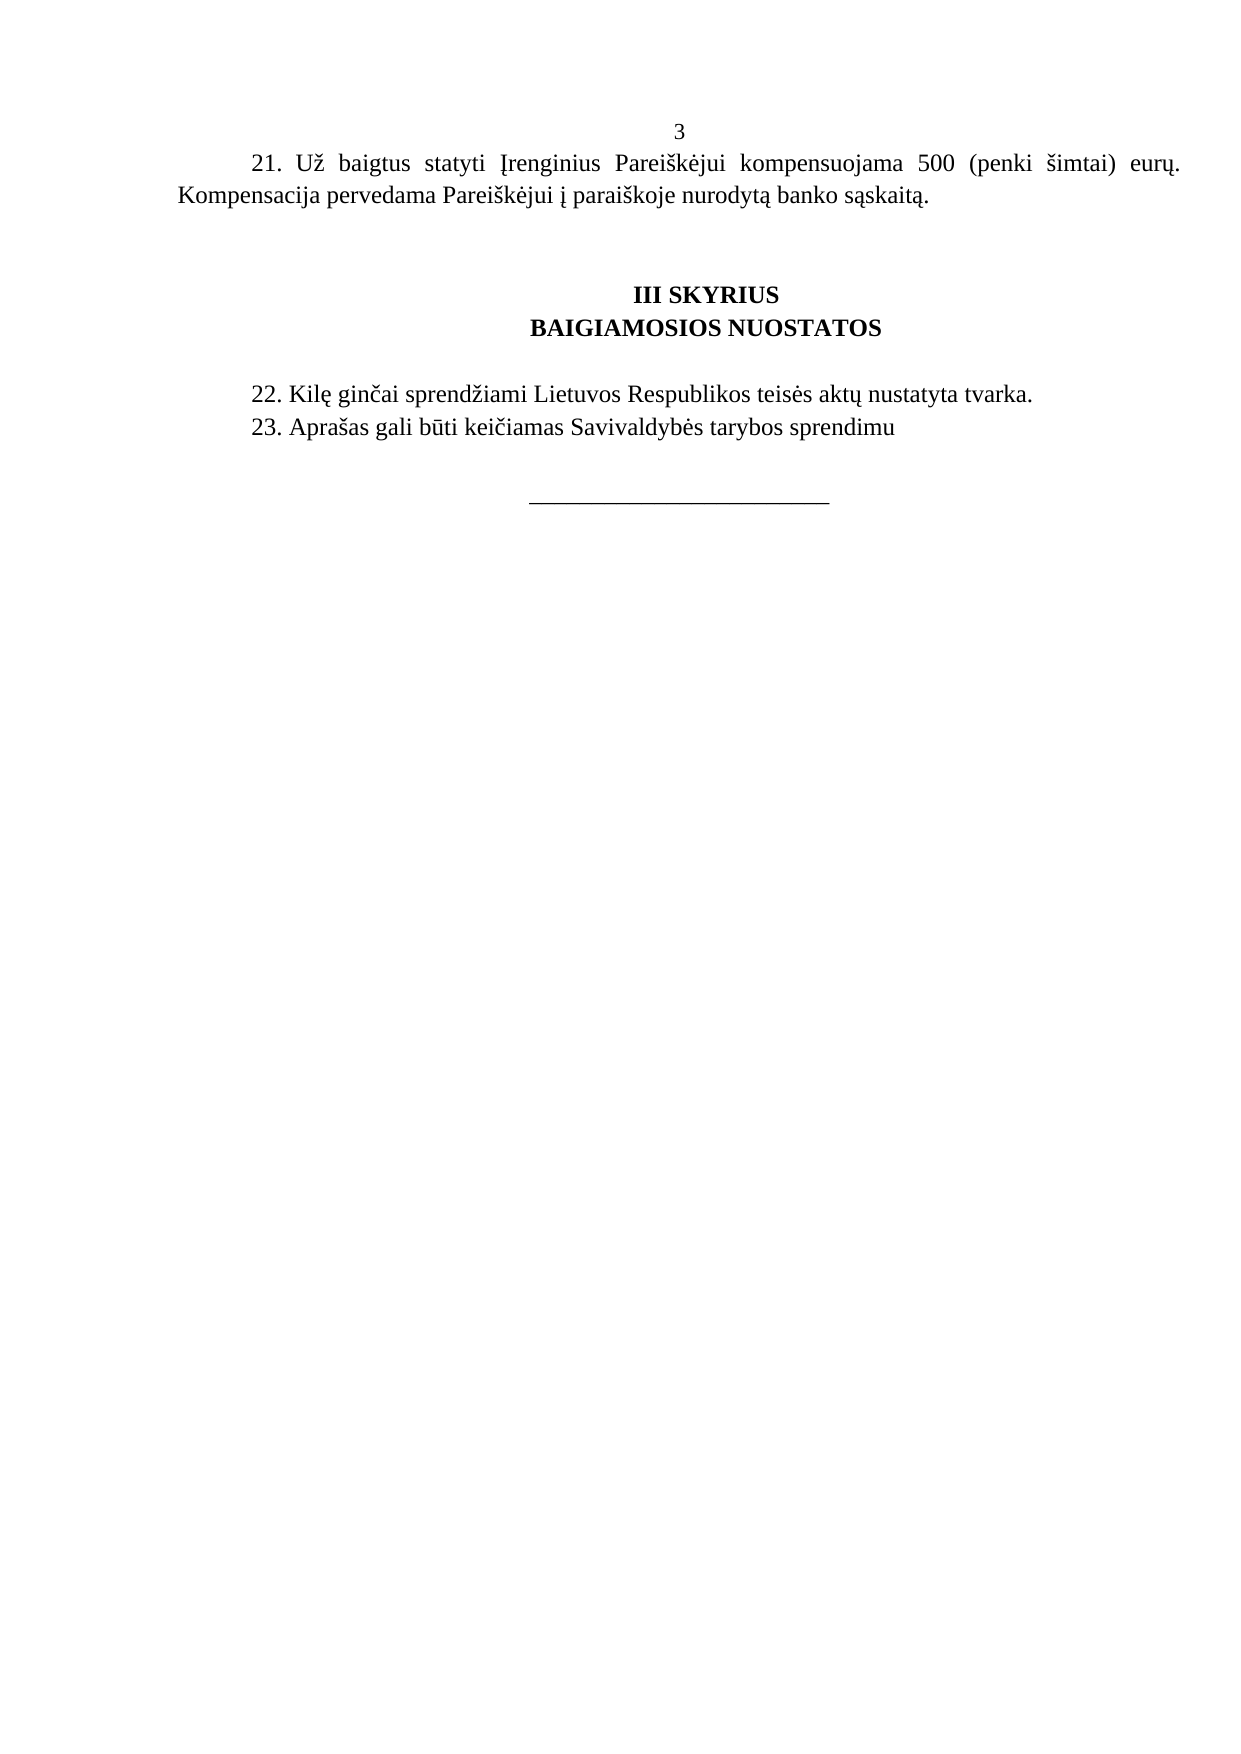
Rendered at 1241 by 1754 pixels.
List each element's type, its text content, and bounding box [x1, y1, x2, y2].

text ________________________ [177, 478, 1181, 507]
text III SKYRIUS [177, 280, 1235, 308]
text BAIGIAMOSIOS NUOSTATOS [177, 313, 1235, 341]
text 21. Už baigtus statyti Įrenginius Pareiškėjui kompensuojama 500 (penki šimtai) eurų. Kompensacija pervedama Pareiškėjui į paraiškoje nurodytą banko sąskaitą. [177, 148, 1181, 209]
text 22. Kilę ginčai sprendžiami Lietuvos Respublikos teisės aktų nustatyta tvarka. [177, 379, 1181, 407]
text 23. Aprašas gali būti keičiamas Savivaldybės tarybos sprendimu [177, 412, 1235, 441]
